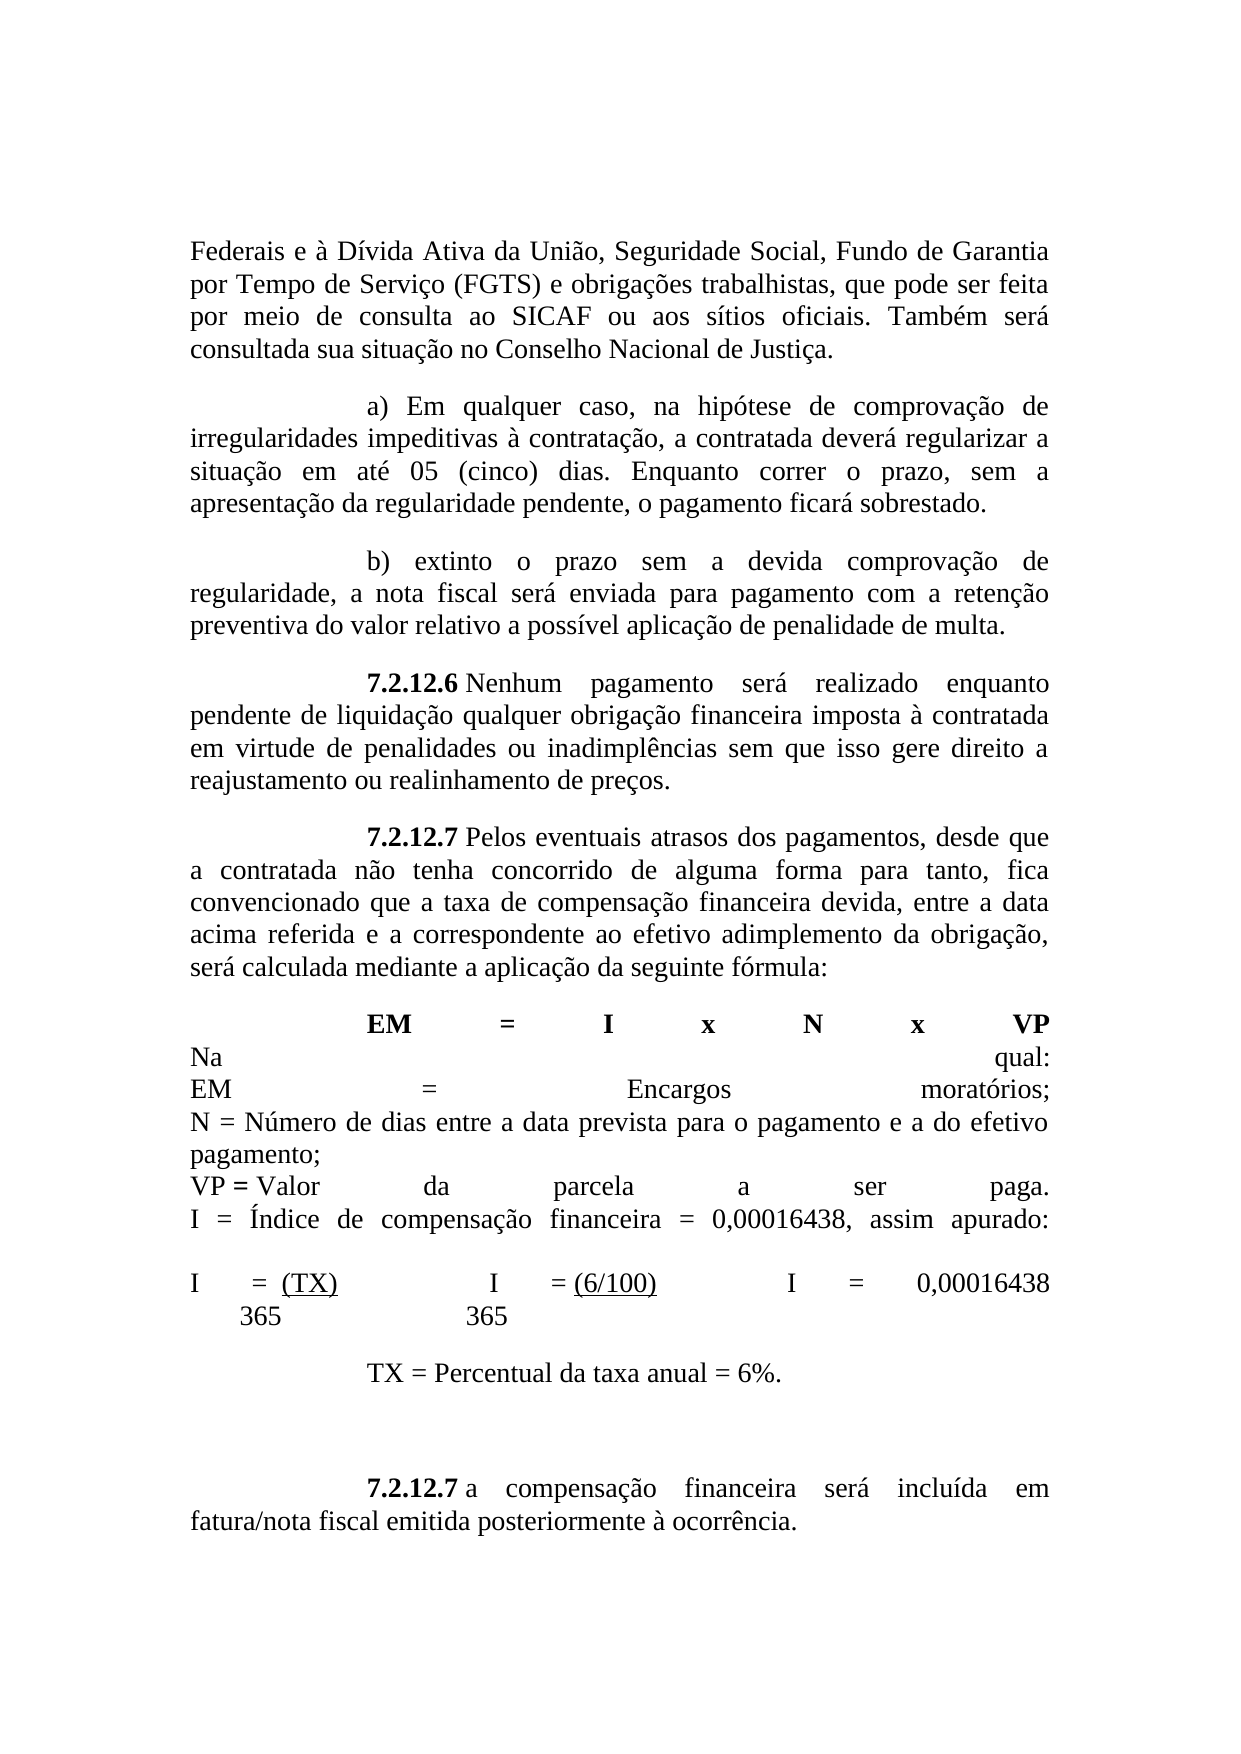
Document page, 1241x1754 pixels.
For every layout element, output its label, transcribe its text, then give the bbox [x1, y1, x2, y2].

text EM = I x N x VP Na qual: EM = Encargos moratórios; N = Número de dias entre a data prevista para o pagamento e a do efetivo pagamento; VP = Valor da parcela a ser paga. I = Índice de compensação financeira = 0,00016438, assim apurado: I = (TX) I = (6/100) I = 0,00016438 365 365 [190, 1007, 1051, 1331]
text a) Em qualquer caso, na hipótese de comprovação de irregularidades impeditivas à contratação, a contratada deverá regularizar a situação em até 05 (cinco) dias. Enquanto correr o prazo, sem a apresentação da regularidade pendente, o pagamento ficará sobrestado. [190, 389, 1051, 519]
text 7.2.12.7 a compensação financeira será incluída em fatura/nota fiscal emitida posteriormente à ocorrência. [190, 1471, 1051, 1536]
text 7.2.12.7 Pelos eventuais atrasos dos pagamentos, desde que a contratada não tenha concorrido de alguma forma para tanto, fica convencionado que a taxa de compensação financeira devida, entre a data acima referida e a correspondente ao efetivo adimplemento da obrigação, será calculada mediante a aplicação da seguinte fórmula: [190, 820, 1051, 982]
text Federais e à Dívida Ativa da União, Seguridade Social, Fundo de Garantia por Tempo de Serviço (FGTS) e obrigações trabalhistas, que pode ser feita por meio de consulta ao SICAF ou aos sítios oficiais. Também será consultada sua situação no Conselho Nacional de Justiça. [190, 234, 1051, 364]
text b) extinto o prazo sem a devida comprovação de regularidade, a nota fiscal será enviada para pagamento com a retenção preventiva do valor relativo a possível aplicação de penalidade de multa. [190, 544, 1051, 641]
text 7.2.12.6 Nenhum pagamento será realizado enquanto pendente de liquidação qualquer obrigação financeira imposta à contratada em virtude de penalidades ou inadimplências sem que isso gere direito a reajustamento ou realinhamento de preços. [190, 666, 1051, 795]
text TX = Percentual da taxa anual = 6%. [190, 1356, 1051, 1389]
